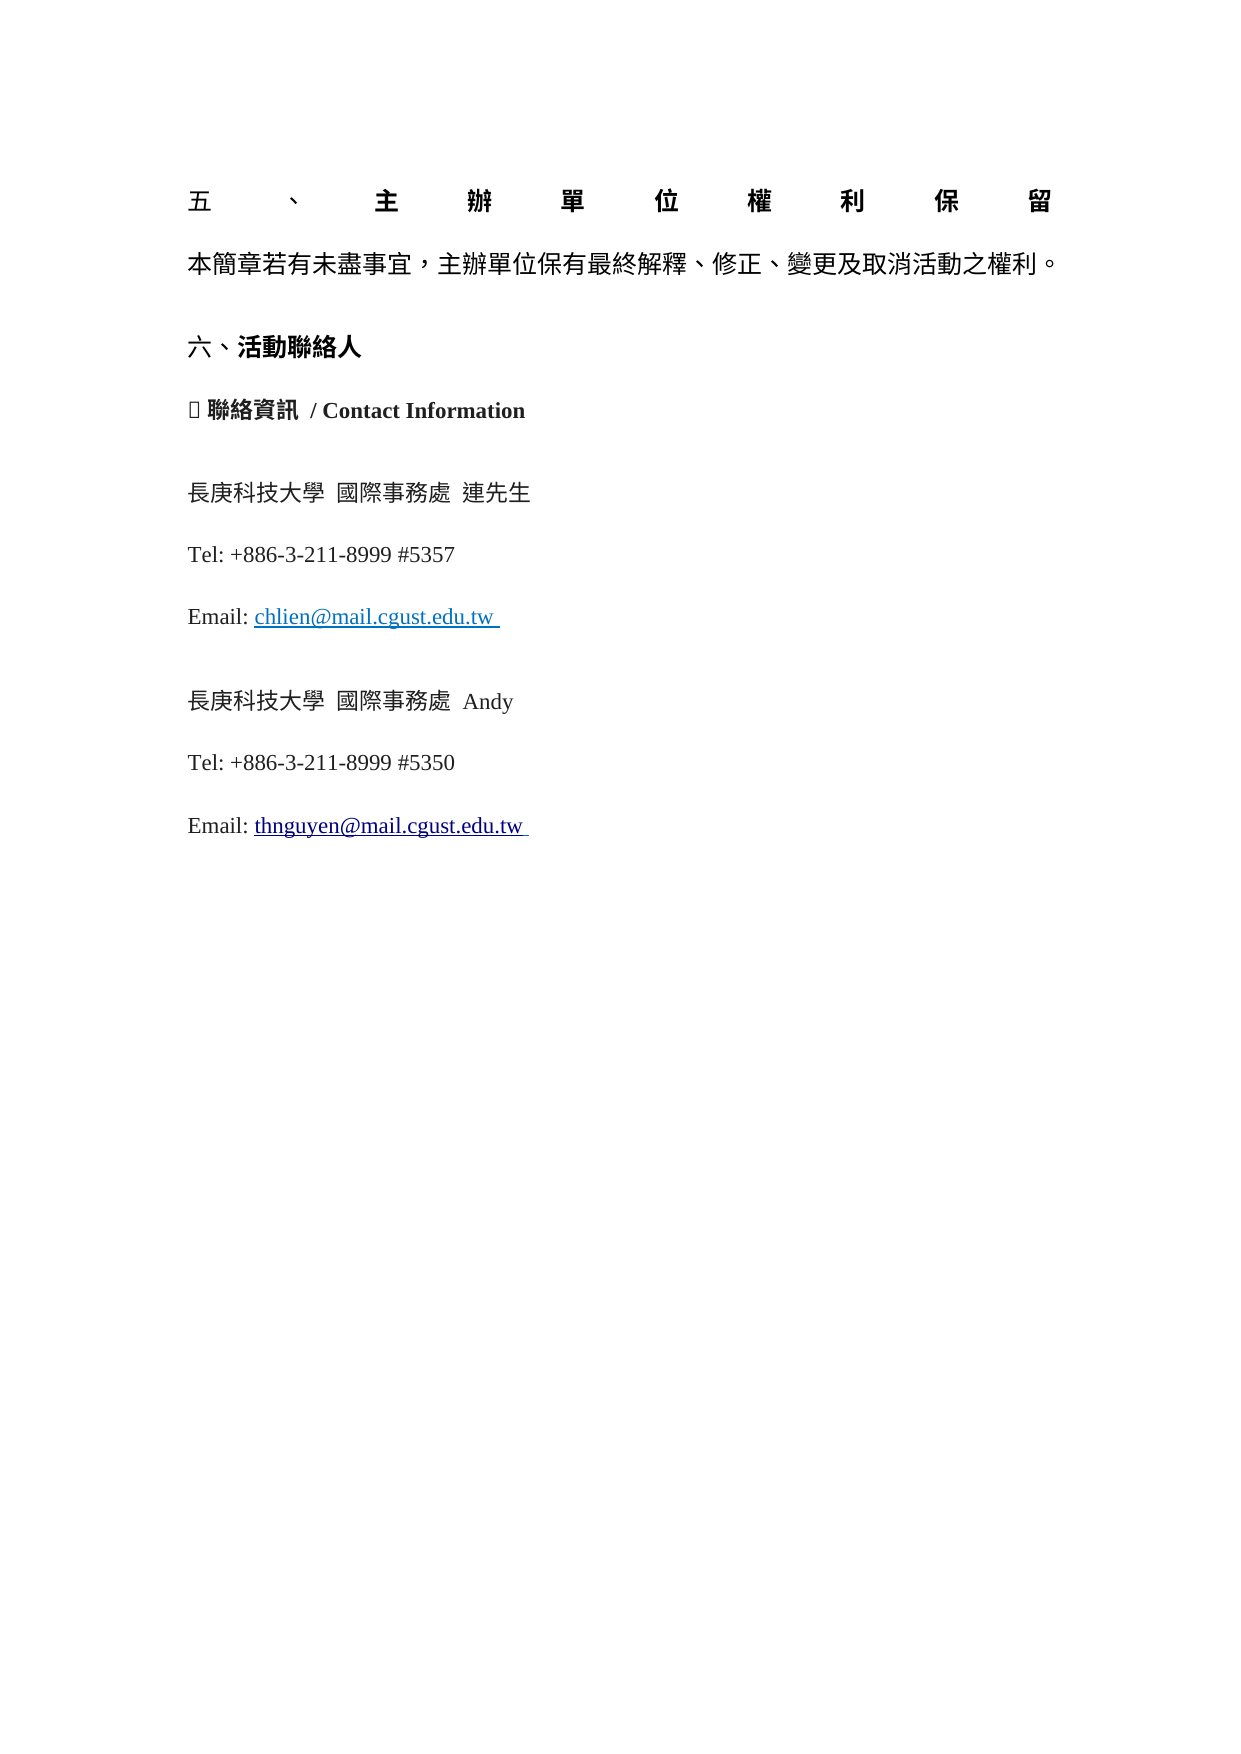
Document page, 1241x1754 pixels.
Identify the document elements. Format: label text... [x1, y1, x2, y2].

text 長庚科技大學 國際事務處 連先生 Tel: +886-3-211-8999 #5357 Email: chlien@mail.cgust.edu.tw [187, 450, 1053, 637]
text 六、活動聯絡人 📞 聯絡資訊 / Contact Information [187, 304, 1053, 429]
text 五、主辦單位權利保留 本簡章若有未盡事宜，主辦單位保有最終解釋、修正、變更及取消活動之權利。 [187, 158, 1053, 283]
text 長庚科技大學 國際事務處 Andy Tel: +886-3-211-8999 #5350 Email: thnguyen@mail.cgust.edu.tw [187, 658, 1053, 846]
